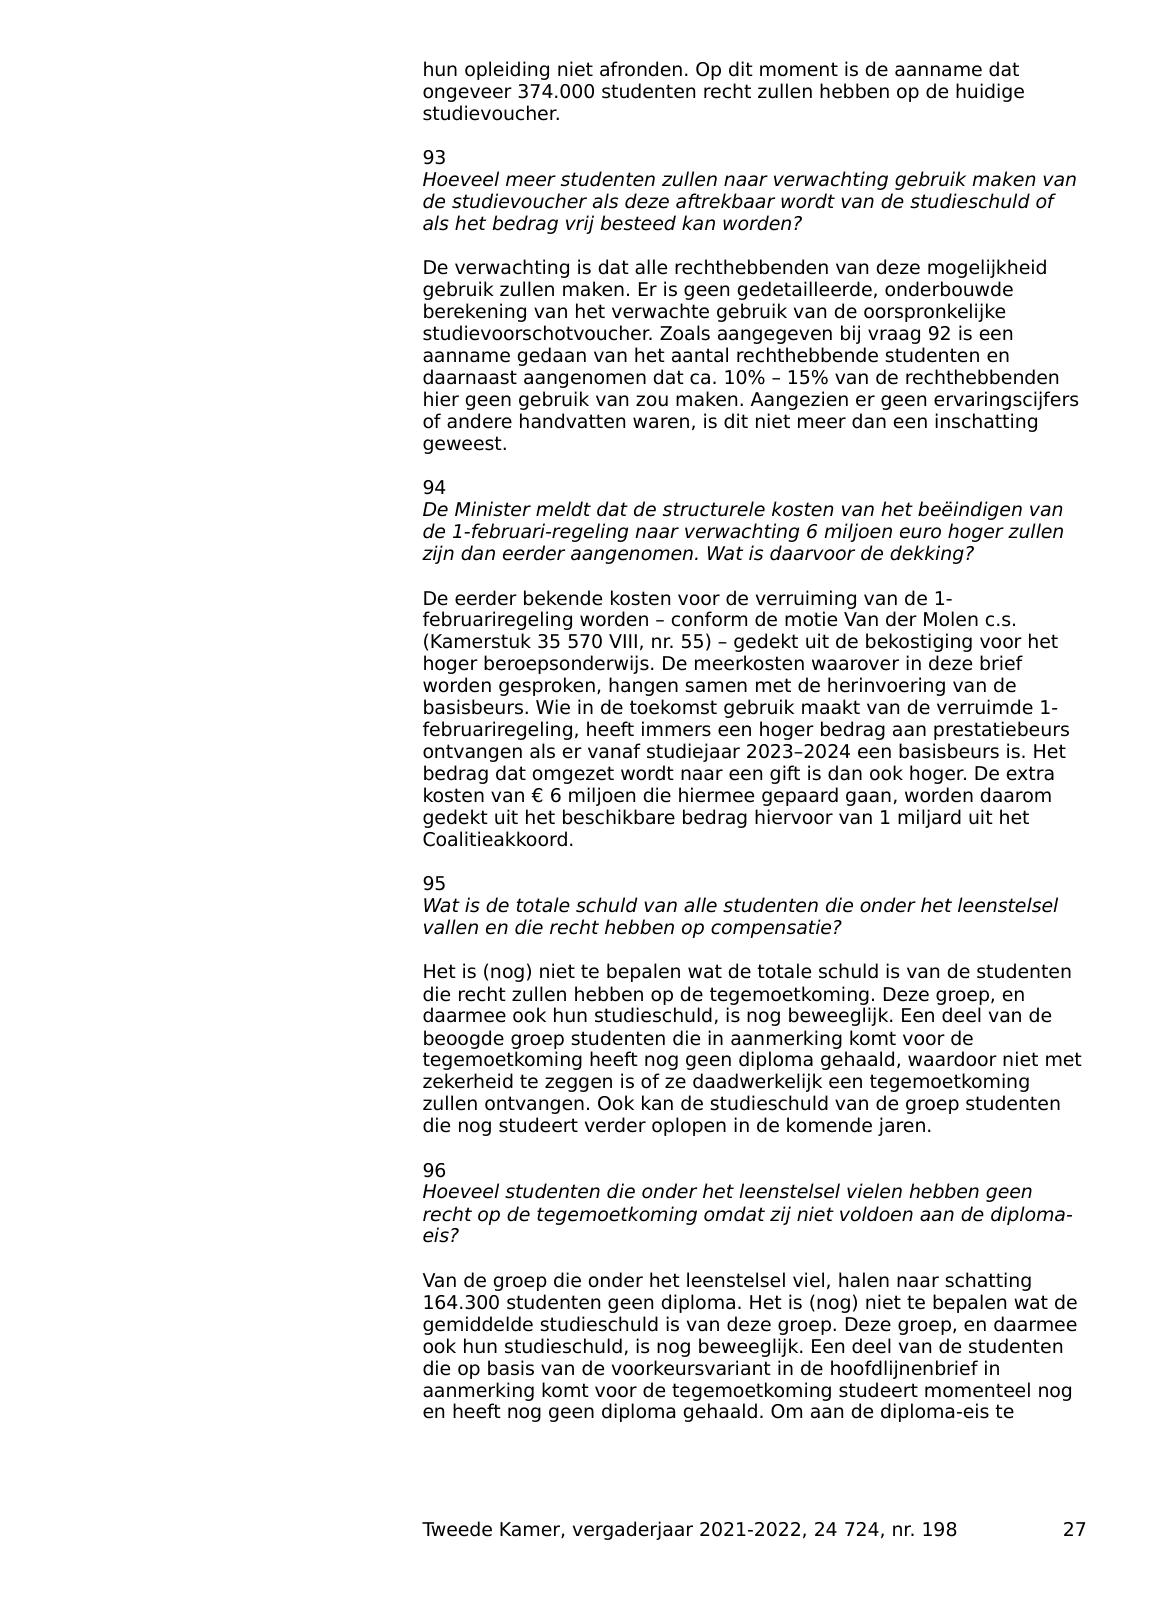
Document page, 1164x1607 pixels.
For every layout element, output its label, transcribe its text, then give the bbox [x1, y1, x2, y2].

text Wat is de totale schuld van alle studenten die onder het leenstelsel vallen en die recht hebben op compensatie? [422, 895, 1087, 939]
text hun opleiding niet afronden. Op dit moment is de aanname dat ongeveer 374.000 studenten recht zullen hebben op de huidige studievoucher. [422, 59, 1087, 125]
text Van de groep die onder het leenstelsel viel, halen naar schatting 164.300 studenten geen diploma. Het is (nog) niet te bepalen wat de gemiddelde studieschuld is van deze groep. Deze groep, en daarmee ook hun studieschuld, is nog beweeglijk. Een deel van de studenten die op basis van de voorkeursvariant in de hoofdlijnenbrief in aanmerking komt voor de tegemoetkoming studeert momenteel nog en heeft nog geen diploma gehaald. Om aan de diploma-eis te [422, 1269, 1087, 1423]
text De Minister meldt dat de structurele kosten van het beëindigen van de 1-februari-regeling naar verwachting 6 miljoen euro hoger zullen zijn dan eerder aangenomen. Wat is daarvoor de dekking? [422, 499, 1087, 565]
text Hoeveel studenten die onder het leenstelsel vielen hebben geen recht op de tegemoetkoming omdat zij niet voldoen aan de diploma-eis? [422, 1181, 1087, 1247]
text 95 [422, 873, 1087, 895]
text De eerder bekende kosten voor de verruiming van de 1-februariregeling worden – conform de motie Van der Molen c.s. (Kamerstuk 35 570 VIII, nr. 55) – gedekt uit de bekostiging voor het hoger beroepsonderwijs. De meerkosten waarover in deze brief worden gesproken, hangen samen met de herinvoering van de basisbeurs. Wie in de toekomst gebruik maakt van de verruimde 1-februariregeling, heeft immers een hoger bedrag aan prestatiebeurs ontvangen als er vanaf studiejaar 2023–2024 een basisbeurs is. Het bedrag dat omgezet wordt naar een gift is dan ook hoger. De extra kosten van € 6 miljoen die hiermee gepaard gaan, worden daarom gedekt uit het beschikbare bedrag hiervoor van 1 miljard uit het Coalitieakkoord. [422, 587, 1087, 851]
text 94 [422, 477, 1087, 499]
text Hoeveel meer studenten zullen naar verwachting gebruik maken van de studievoucher als deze aftrekbaar wordt van de studieschuld of als het bedrag vrij besteed kan worden? [422, 169, 1087, 235]
text Het is (nog) niet te bepalen wat de totale schuld is van de studenten die recht zullen hebben op de tegemoetkoming. Deze groep, en daarmee ook hun studieschuld, is nog beweeglijk. Een deel van de beoogde groep studenten die in aanmerking komt voor de tegemoetkoming heeft nog geen diploma gehaald, waardoor niet met zekerheid te zeggen is of ze daadwerkelijk een tegemoetkoming zullen ontvangen. Ook kan de studieschuld van de groep studenten die nog studeert verder oplopen in de komende jaren. [422, 961, 1087, 1137]
text 96 [422, 1159, 1087, 1181]
text De verwachting is dat alle rechthebbenden van deze mogelijkheid gebruik zullen maken. Er is geen gedetailleerde, onderbouwde berekening van het verwachte gebruik van de oorspronkelijke studievoorschotvoucher. Zoals aangegeven bij vraag 92 is een aanname gedaan van het aantal rechthebbende studenten en daarnaast aangenomen dat ca. 10% – 15% van de rechthebbenden hier geen gebruik van zou maken. Aangezien er geen ervaringscijfers of andere handvatten waren, is dit niet meer dan een inschatting geweest. [422, 257, 1087, 455]
text 93 [422, 147, 1087, 169]
